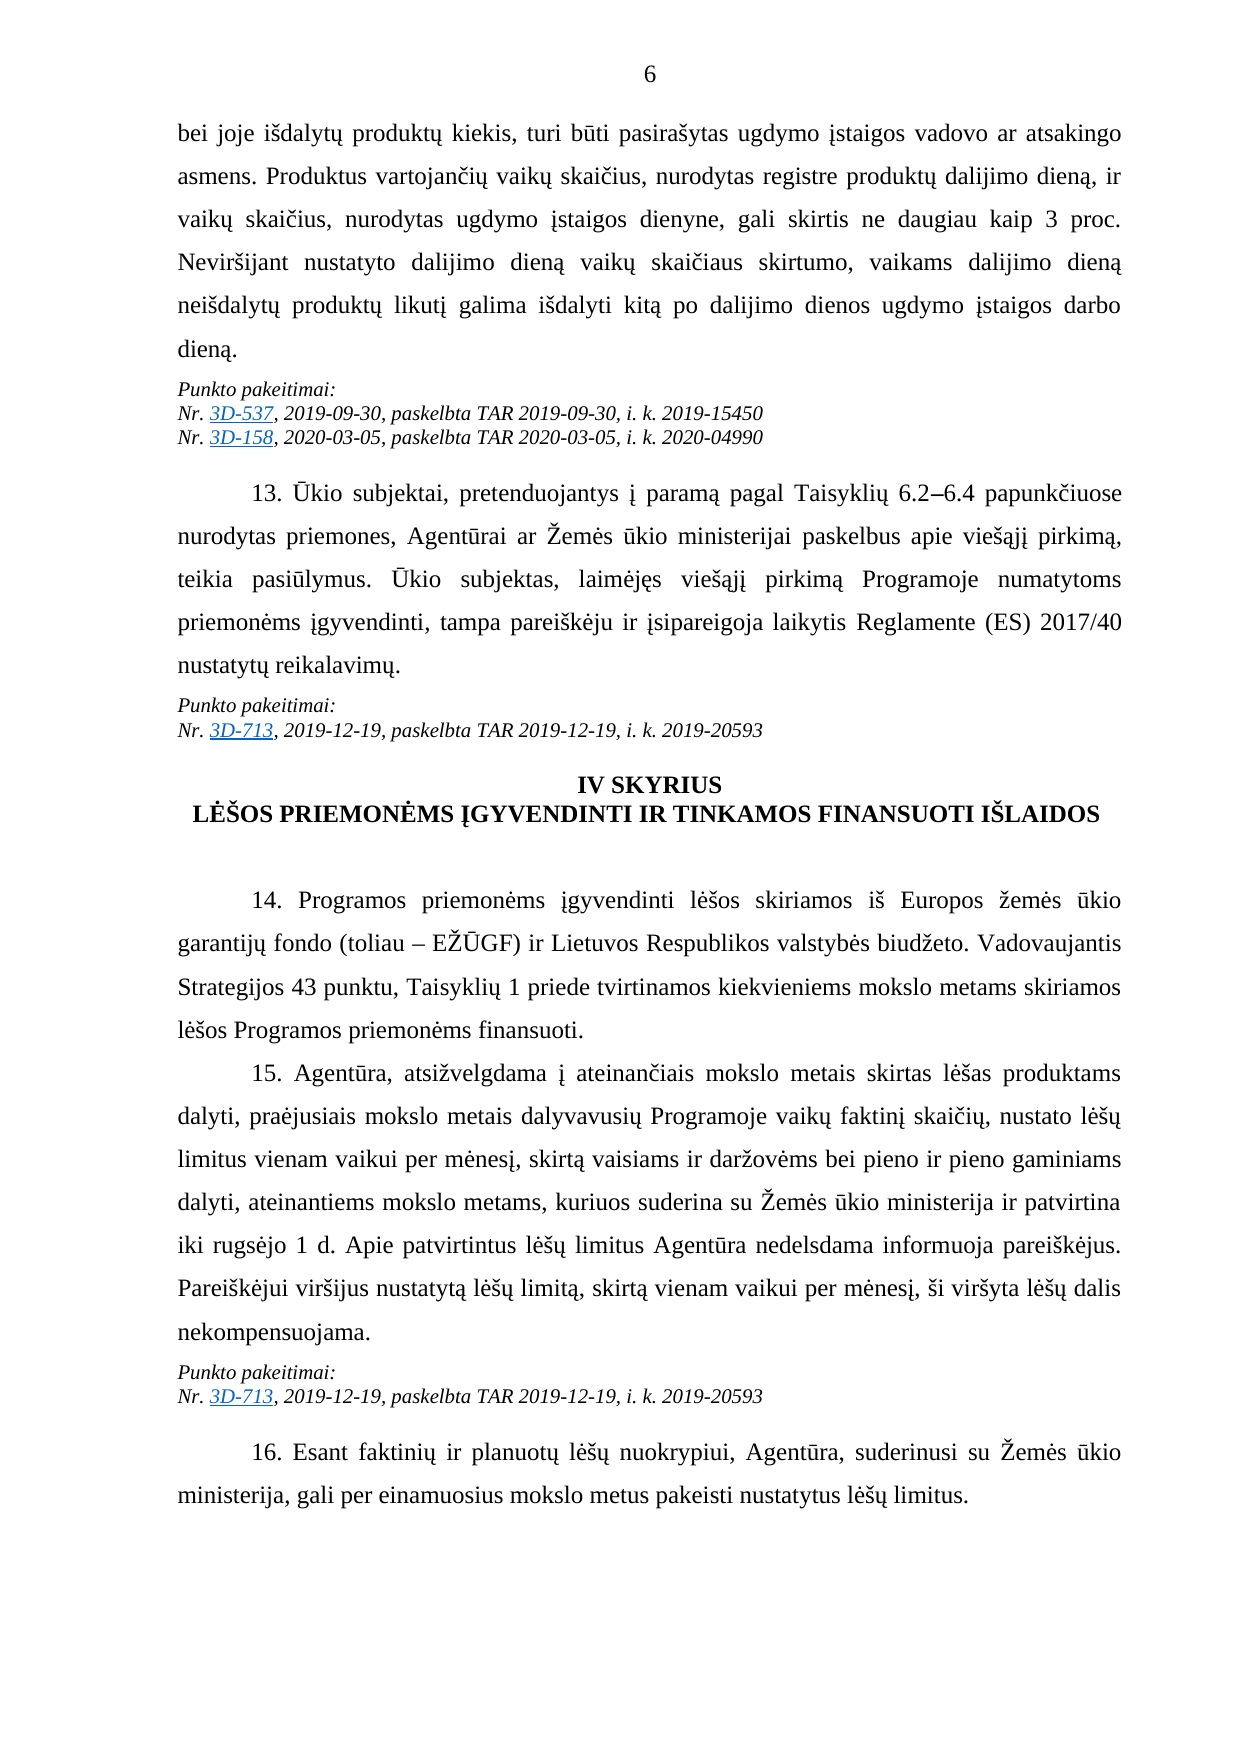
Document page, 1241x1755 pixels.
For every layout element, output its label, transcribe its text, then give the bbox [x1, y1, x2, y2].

text Punkto pakeitimai: [177, 693, 1122, 717]
text 13. Ūkio subjektai, pretenduojantys į paramą pagal Taisyklių 6.2–6.4 papunkčiuose nurodytas priemones, Agentūrai ar Žemės ūkio ministerijai paskelbus apie viešąjį pirkimą, teikia pasiūlymus. Ūkio subjektas, laimėjęs viešąjį pirkimą Programoje numatytoms priemonėms įgyvendinti, tampa pareiškėju ir įsipareigoja laikytis Reglamente (ES) 2017/40 nustatytų reikalavimų. [177, 478, 1122, 679]
text Punkto pakeitimai: [177, 1360, 1122, 1384]
text Nr. 3D-537, 2019-09-30, paskelbta TAR 2019-09-30, i. k. 2019-15450 [177, 401, 1122, 425]
text LĖŠOS PRIEMONĖMS ĮGYVENDINTI IR TINKAMOS FINANSUOTI IŠLAIDOS [177, 799, 1122, 828]
text 16. Esant faktinių ir planuotų lėšų nuokrypiui, Agentūra, suderinusi su Žemės ūkio ministerija, gali per einamuosius mokslo metus pakeisti nustatytus lėšų limitus. [177, 1437, 1122, 1508]
text Nr. 3D-713, 2019-12-19, paskelbta TAR 2019-12-19, i. k. 2019-20593 [177, 717, 1122, 742]
text Nr. 3D-158, 2020-03-05, paskelbta TAR 2020-03-05, i. k. 2020-04990 [177, 425, 1122, 449]
text 14. Programos priemonėms įgyvendinti lėšos skiriamos iš Europos žemės ūkio garantijų fondo (toliau – EŽŪGF) ir Lietuvos Respublikos valstybės biudžeto. Vadovaujantis Strategijos 43 punktu, Taisyklių 1 priede tvirtinamos kiekvieniems mokslo metams skiriamos lėšos Programos priemonėms finansuoti. [177, 885, 1122, 1043]
text 15. Agentūra, atsižvelgdama į ateinančiais mokslo metais skirtas lėšas produktams dalyti, praėjusiais mokslo metais dalyvavusių Programoje vaikų faktinį skaičių, nustato lėšų limitus vienam vaikui per mėnesį, skirtą vaisiams ir daržovėms bei pieno ir pieno gaminiams dalyti, ateinantiems mokslo metams, kuriuos suderina su Žemės ūkio ministerija ir patvirtina iki rugsėjo 1 d. Apie patvirtintus lėšų limitus Agentūra nedelsdama informuoja pareiškėjus. Pareiškėjui viršijus nustatytą lėšų limitą, skirtą vienam vaikui per mėnesį, ši viršyta lėšų dalis nekompensuojama. [177, 1058, 1122, 1345]
text bei joje išdalytų produktų kiekis, turi būti pasirašytas ugdymo įstaigos vadovo ar atsakingo asmens. Produktus vartojančių vaikų skaičius, nurodytas registre produktų dalijimo dieną, ir vaikų skaičius, nurodytas ugdymo įstaigos dienyne, gali skirtis ne daugiau kaip 3 proc. Neviršijant nustatyto dalijimo dieną vaikų skaičiaus skirtumo, vaikams dalijimo dieną neišdalytų produktų likutį galima išdalyti kitą po dalijimo dienos ugdymo įstaigos darbo dieną. [177, 118, 1122, 362]
text Punkto pakeitimai: [177, 377, 1122, 401]
text IV SKYRIUS [177, 770, 1122, 799]
text Nr. 3D-713, 2019-12-19, paskelbta TAR 2019-12-19, i. k. 2019-20593 [177, 1384, 1122, 1408]
